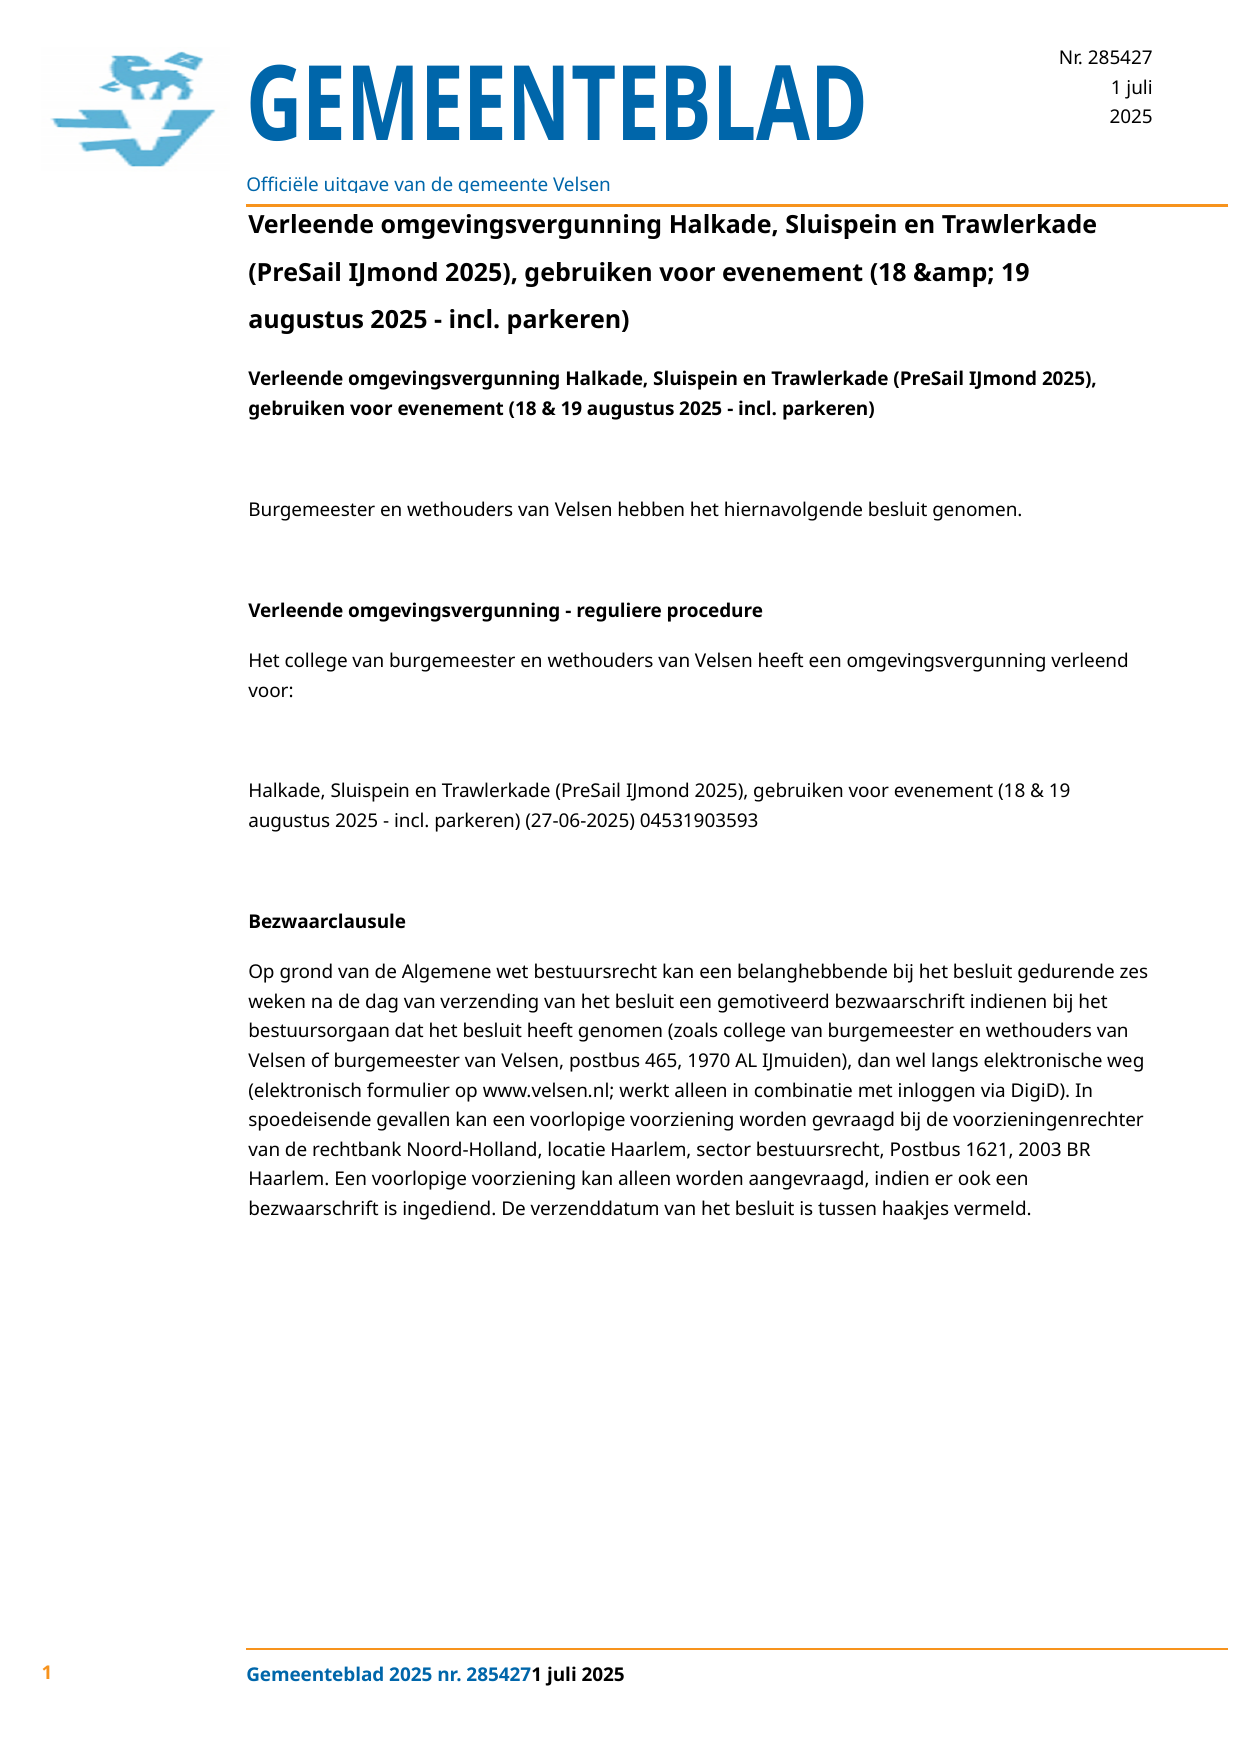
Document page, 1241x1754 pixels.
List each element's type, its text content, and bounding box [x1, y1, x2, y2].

text Verleende omgevingsvergunning Halkade, Sluispein en Trawlerkade (PreSail IJmond 2025), gebruiken voor evenement (18 &amp; 19 augustus 2025 - incl. parkeren) [248, 207, 1152, 336]
text Op grond van de Algemene wet bestuursrecht kan een belanghebbende bij het besluit gedurende zes weken na de dag van verzending van het besluit een gemotiveerd bezwaarschrift indienen bij het bestuursorgaan dat het besluit heeft genomen (zoals college van burgemeester en wethouders van Velsen of burgemeester van Velsen, postbus 465, 1970 AL IJmuiden), dan wel langs elektronische weg (elektronisch formulier op www.velsen.nl; werkt alleen in combinatie met inloggen via DigiD). In spoedeisende gevallen kan een voorlopige voorziening worden gevraagd bij de voorzieningenrechter van de rechtbank Noord-Holland, locatie Haarlem, sector bestuursrecht, Postbus 1621, 2003 BR Haarlem. Een voorlopige voorziening kan alleen worden aangevraagd, indien er ook een bezwaarschrift is ingediend. De verzenddatum van het besluit is tussen haakjes vermeld. [248, 958, 1152, 1221]
text Burgemeester en wethouders van Velsen hebben het hiernavolgende besluit genomen. [248, 496, 1152, 522]
text Verleende omgevingsvergunning Halkade, Sluispein en Trawlerkade (PreSail IJmond 2025), gebruiken voor evenement (18 & 19 augustus 2025 - incl. parkeren) [248, 366, 1152, 421]
text Het college van burgemeester en wethouders van Velsen heeft een omgevingsvergunning verleend voor: [248, 647, 1152, 702]
text Bezwaarclausule [248, 908, 1152, 934]
picture [41, 47, 231, 172]
text Verleende omgevingsvergunning - reguliere procedure [248, 597, 1152, 622]
text Halkade, Sluispein en Trawlerkade (PreSail IJmond 2025), gebruiken voor evenement (18 & 19 augustus 2025 - incl. parkeren) (27-06-2025) 04531903593 [248, 778, 1152, 833]
